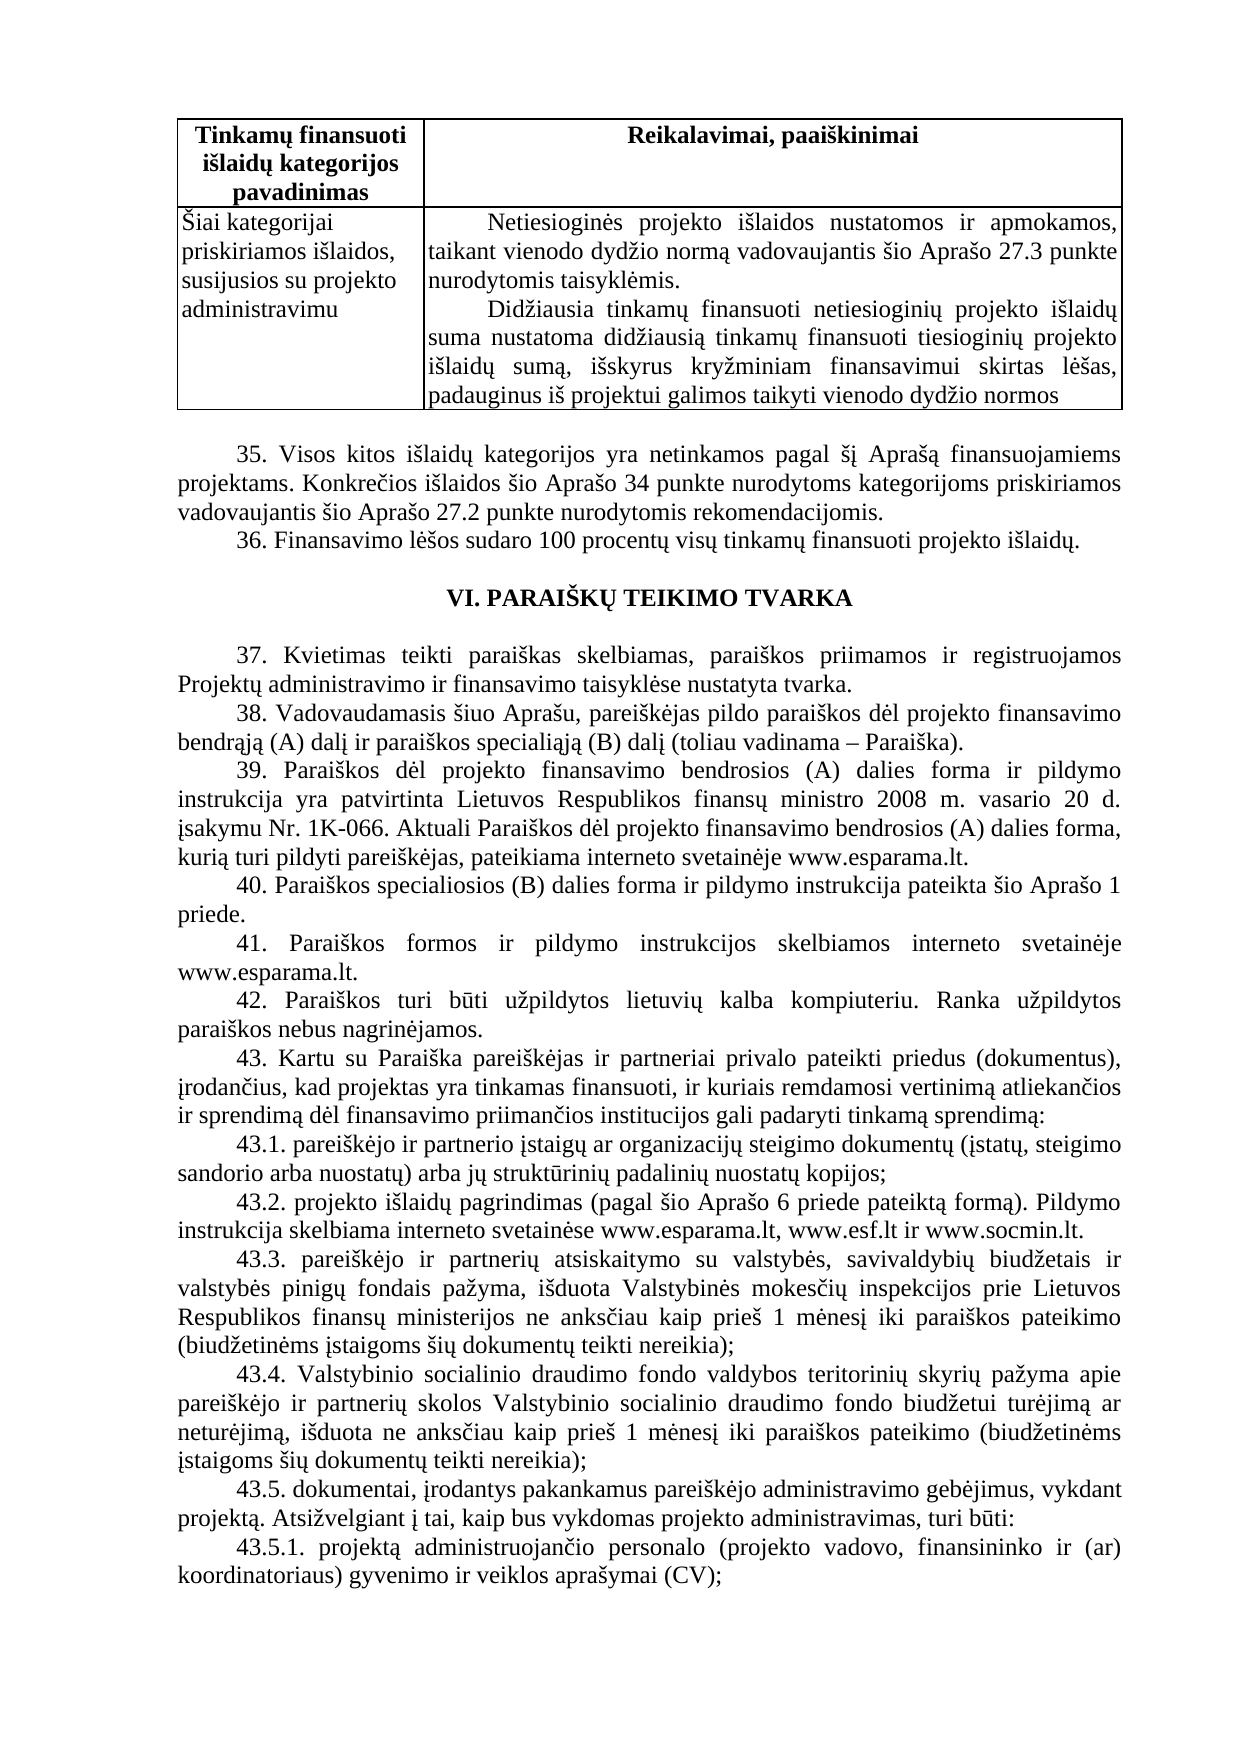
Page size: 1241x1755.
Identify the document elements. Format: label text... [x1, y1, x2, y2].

text 39. Paraiškos dėl projekto finansavimo bendrosios (A) dalies forma ir pildymo instrukcija yra patvirtinta Lietuvos Respublikos finansų ministro 2008 m. vasario 20 d. įsakymu Nr. 1K-066. Aktuali Paraiškos dėl projekto finansavimo bendrosios (A) dalies forma, kurią turi pildyti pareiškėjas, pateikiama interneto svetainėje www.esparama.lt. [177, 755, 1122, 870]
text 43. Kartu su Paraiška pareiškėjas ir partneriai privalo pateikti priedus (dokumentus), įrodančius, kad projektas yra tinkamas finansuoti, ir kuriais remdamosi vertinimą atliekančios ir sprendimą dėl finansavimo priimančios institucijos gali padaryti tinkamą sprendimą: [177, 1043, 1122, 1129]
text 41. Paraiškos formos ir pildymo instrukcijos skelbiamos interneto svetainėje www.esparama.lt. [177, 928, 1122, 985]
text 40. Paraiškos specialiosios (B) dalies forma ir pildymo instrukcija pateikta šio Aprašo 1 priede. [177, 870, 1122, 928]
text 43.4. Valstybinio socialinio draudimo fondo valdybos teritorinių skyrių pažyma apie pareiškėjo ir partnerių skolos Valstybinio socialinio draudimo fondo biudžetui turėjimą ar neturėjimą, išduota ne anksčiau kaip prieš 1 mėnesį iki paraiškos pateikimo (biudžetinėms įstaigoms šių dokumentų teikti nereikia); [177, 1359, 1122, 1474]
table_header Tinkamų finansuoti išlaidų kategorijos pavadinimas [178, 120, 423, 206]
text 35. Visos kitos išlaidų kategorijos yra netinkamos pagal šį Aprašą finansuojamiems projektams. Konkrečios išlaidos šio Aprašo 34 punkte nurodytoms kategorijoms priskiriamos vadovaujantis šio Aprašo 27.2 punkte nurodytomis rekomendacijomis. [177, 439, 1122, 525]
text 37. Kvietimas teikti paraiškas skelbiamas, paraiškos priimamos ir registruojamos Projektų administravimo ir finansavimo taisyklėse nustatyta tvarka. [177, 640, 1122, 698]
table_cell Šiai kategorijai priskiriamos išlaidos, susijusios su projekto administravimu [178, 208, 423, 409]
text 43.5.1. projektą administruojančio personalo (projekto vadovo, finansininko ir (ar) koordinatoriaus) gyvenimo ir veiklos aprašymai (CV); [177, 1532, 1122, 1589]
table_header Reikalavimai, paaiškinimai [425, 120, 1121, 206]
text 43.5. dokumentai, įrodantys pakankamus pareiškėjo administravimo gebėjimus, vykdant projektą. Atsižvelgiant į tai, kaip bus vykdomas projekto administravimas, turi būti: [177, 1474, 1122, 1532]
text 43.3. pareiškėjo ir partnerių atsiskaitymo su valstybės, savivaldybių biudžetais ir valstybės pinigų fondais pažyma, išduota Valstybinės mokesčių inspekcijos prie Lietuvos Respublikos finansų ministerijos ne anksčiau kaip prieš 1 mėnesį iki paraiškos pateikimo (biudžetinėms įstaigoms šių dokumentų teikti nereikia); [177, 1244, 1122, 1359]
text 43.2. projekto išlaidų pagrindimas (pagal šio Aprašo 6 priede pateiktą formą). Pildymo instrukcija skelbiama interneto svetainėse www.esparama.lt, www.esf.lt ir www.socmin.lt. [177, 1187, 1122, 1244]
text 36. Finansavimo lėšos sudaro 100 procentų visų tinkamų finansuoti projekto išlaidų. [177, 525, 1122, 554]
text 43.1. pareiškėjo ir partnerio įstaigų ar organizacijų steigimo dokumentų (įstatų, steigimo sandorio arba nuostatų) arba jų struktūrinių padalinių nuostatų kopijos; [177, 1129, 1122, 1187]
text 38. Vadovaudamasis šiuo Aprašu, pareiškėjas pildo paraiškos dėl projekto finansavimo bendrąją (A) dalį ir paraiškos specialiąją (B) dalį (toliau vadinama – Paraiška). [177, 698, 1122, 755]
text 42. Paraiškos turi būti užpildytos lietuvių kalba kompiuteriu. Ranka užpildytos paraiškos nebus nagrinėjamos. [177, 985, 1122, 1043]
table_cell Netiesioginės projekto išlaidos nustatomos ir apmokamos, taikant vienodo dydžio normą vadovaujantis šio Aprašo 27.3 punkte nurodytomis taisyklėmis. Didžiausia tinkamų finansuoti netiesioginių projekto išlaidų suma nustatoma didžiausią tinkamų finansuoti tiesioginių projekto išlaidų sumą, išskyrus kryžminiam finansavimui skirtas lėšas, padauginus iš projektui galimos taikyti vienodo dydžio normos [425, 208, 1121, 409]
text VI. PARAIŠKŲ TEIKIMO TVARKA [177, 583, 1122, 612]
